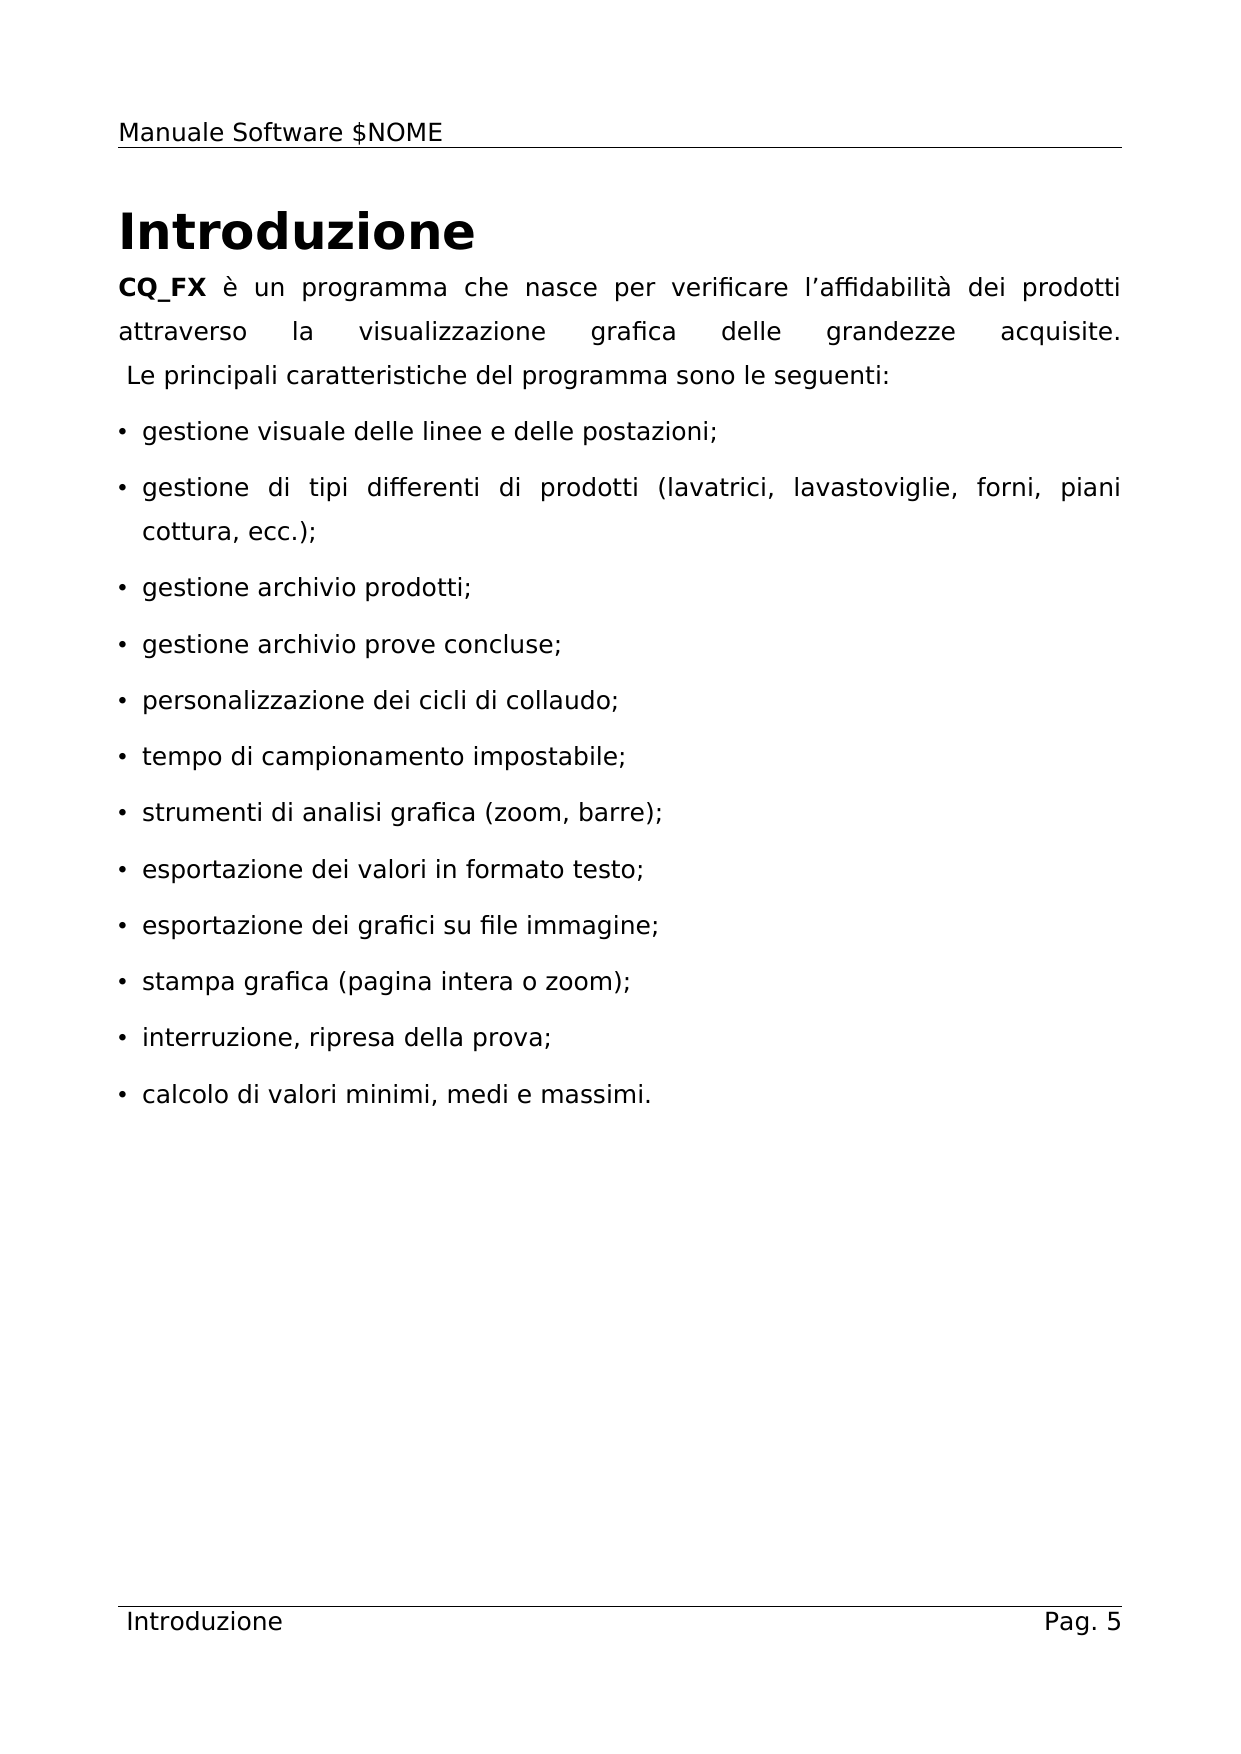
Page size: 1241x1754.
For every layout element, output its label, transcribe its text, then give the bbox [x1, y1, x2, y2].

list calcolo di valori minimi, medi e massimi. [118, 1080, 1122, 1109]
list gestione archivio prodotti; [118, 573, 1122, 603]
list gestione di tipi differenti di prodotti (lavatrici, lavastoviglie, forni, piani cottura, ecc.); [118, 473, 1122, 546]
list gestione archivio prove concluse; [118, 630, 1122, 659]
text CQ_FX è un programma che nasce per verificare l’affidabilità dei prodotti attraverso la visualizzazione grafica delle grandezze acquisite. Le principali caratteristiche del programma sono le seguenti: [118, 273, 1122, 390]
list stampa grafica (pagina intera o zoom); [118, 967, 1122, 996]
list personalizzazione dei cicli di collaudo; [118, 686, 1122, 715]
list interruzione, ripresa della prova; [118, 1023, 1122, 1053]
list tempo di campionamento impostabile; [118, 742, 1122, 771]
list strumenti di analisi grafica (zoom, barre); [118, 798, 1122, 828]
list esportazione dei valori in formato testo; [118, 855, 1122, 884]
subtitle Introduzione [118, 203, 1122, 261]
list esportazione dei grafici su file immagine; [118, 911, 1122, 940]
list gestione visuale delle linee e delle postazioni; [118, 417, 1122, 446]
